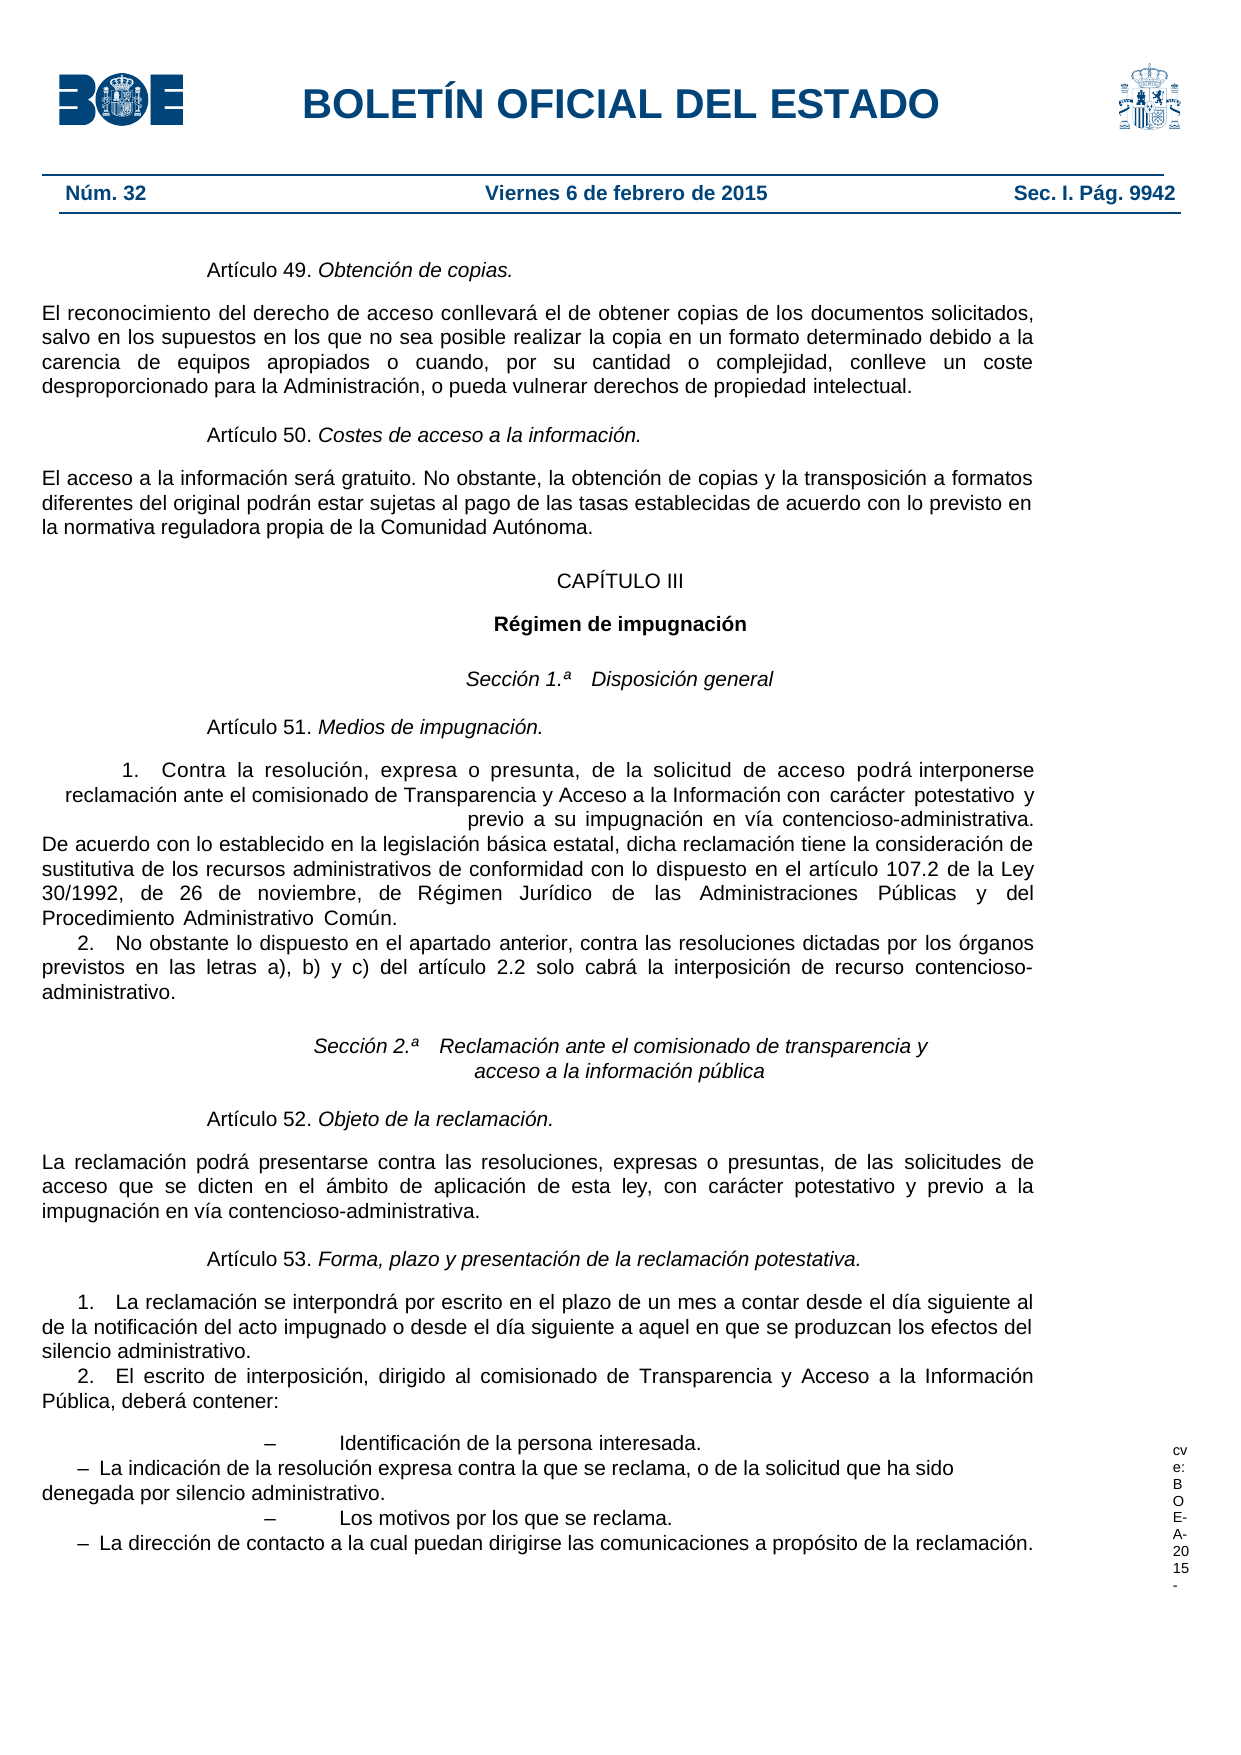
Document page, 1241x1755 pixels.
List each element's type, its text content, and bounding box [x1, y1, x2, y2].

text El acceso a la información será gratuito. No obstante, la obtención de copias y la transposición a formatos diferentes del original podrán estar sujetas al pago de las tasas establecidas de acuerdo con lo previsto en la normativa reguladora propia de la Comunidad Autónoma. [42, 466, 1034, 539]
text Sección 2.ª Reclamación ante el comisionado de transparencia y acceso a la información pública [277, 1034, 964, 1083]
list La reclamación se interpondrá por escrito en el plazo de un mes a contar desde el día siguiente al de la notificación del acto impugnado o desde el día siguiente a aquel en que se produzcan los efectos del silencio administrativo. [42, 1290, 1034, 1363]
list cve: BOE-A-2015-1114 [1173, 1442, 1191, 1593]
text El reconocimiento del derecho de acceso conllevará el de obtener copias de los documentos solicitados, salvo en los supuestos en los que no sea posible realizar la copia en un formato determinado debido a la carencia de equipos apropiados o cuando, por su cantidad o complejidad, conlleve un coste desproporcionado para la Administración, o pueda vulnerar derechos de propiedad intelectual. [42, 301, 1034, 398]
list No obstante lo dispuesto en el apartado anterior, contra las resoluciones dictadas por los órganos previstos en las letras a), b) y c) del artículo 2.2 solo cabrá la interposición de recurso contencioso-administrativo. [42, 931, 1034, 1004]
subtitle Núm. 32 Viernes 6 de febrero de 2015 Sec. I. Pág. 9942 [42, 180, 1199, 204]
text Régimen de impugnación [42, 612, 1199, 636]
list Contra la resolución, expresa o presunta, de la solicitud de acceso podrá interponerse reclamación ante el comisionado de Transparencia y Acceso a la Información con carácter potestativo y previo a su impugnación en vía contencioso-administrativa. [42, 758, 1034, 831]
text Artículo 50. Costes de acceso a la información. [207, 423, 1199, 447]
text De acuerdo con lo establecido en la legislación básica estatal, dicha reclamación tiene la consideración de sustitutiva de los recursos administrativos de conformidad con lo dispuesto en el artículo 107.2 de la Ley 30/1992, de 26 de noviembre, de Régimen Jurídico de las Administraciones Públicas y del Procedimiento Administrativo Común. [42, 832, 1034, 929]
text Artículo 53. Forma, plazo y presentación de la reclamación potestativa. [207, 1247, 1199, 1271]
text Artículo 52. Objeto de la reclamación. [207, 1107, 1199, 1131]
text Artículo 51. Medios de impugnación. [207, 715, 1199, 739]
text Sección 1.ª Disposición general [42, 667, 1199, 691]
list Identificación de la persona interesada. [264, 1431, 1199, 1593]
text Artículo 49. Obtención de copias. [207, 258, 1199, 282]
list Los motivos por los que se reclama. [264, 1505, 1171, 1529]
text La reclamación podrá presentarse contra las resoluciones, expresas o presuntas, de las solicitudes de acceso que se dicten en el ámbito de aplicación de esta ley, con carácter potestativo y previo a la impugnación en vía contencioso-administrativa. [42, 1150, 1034, 1223]
list La indicación de la resolución expresa contra la que se reclama, o de la solicitud que ha sido denegada por silencio administrativo. [42, 1456, 1034, 1505]
list La dirección de contacto a la cual puedan dirigirse las comunicaciones a propósito de la reclamación. [42, 1530, 1034, 1554]
text CAPÍTULO III [42, 569, 1199, 593]
list El escrito de interposición, dirigido al comisionado de Transparencia y Acceso a la Información Pública, deberá contener: [42, 1364, 1034, 1413]
